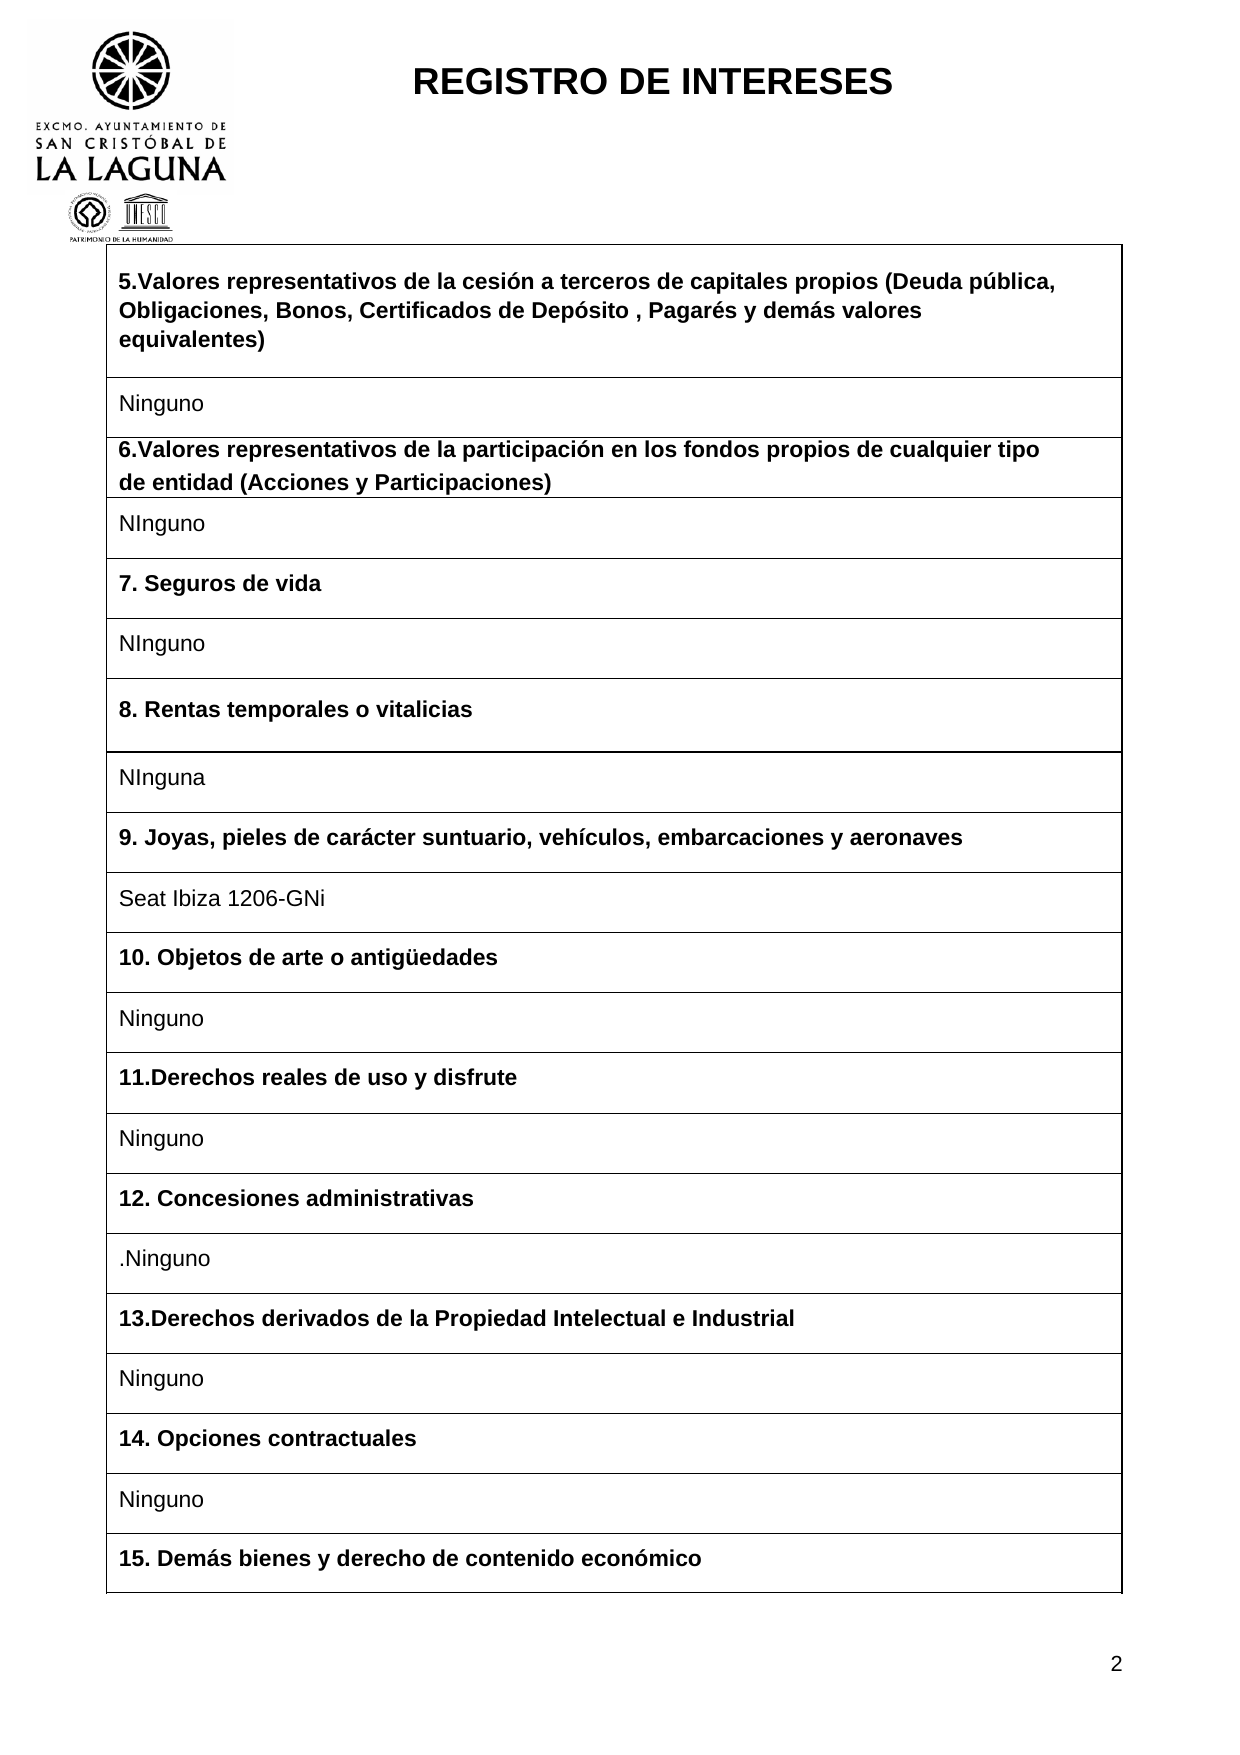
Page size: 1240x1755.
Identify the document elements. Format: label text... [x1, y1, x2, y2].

text Ninguno [119, 1005, 1121, 1031]
text REGISTRO DE INTERESES [412, 59, 1123, 103]
text 7. Seguros de vida [119, 569, 1121, 596]
text 14. Opciones contractuales [119, 1425, 1121, 1451]
text 13.Derechos derivados de la Propiedad Intelectual e Industrial [119, 1304, 1121, 1331]
text NInguno [119, 510, 1121, 536]
text 10. Objetos de arte o antigüedades [119, 944, 1121, 970]
list Valores representativos de la cesión a terceros de capitales propios (Deuda pública, Obligaciones, Bonos, Certificados de Depósito , Pagarés y demás valores equivalentes) [118, 268, 1060, 352]
text Ninguno [119, 1365, 1121, 1392]
text 12. Concesiones administrativas [119, 1184, 1121, 1211]
text Ninguno [119, 1486, 1121, 1512]
text Ninguno [119, 1125, 1121, 1152]
text 9. Joyas, pieles de carácter suntuario, vehículos, embarcaciones y aeronaves [119, 824, 1121, 850]
text .Ninguno [119, 1245, 1121, 1272]
text Seat Ibiza 1206-GNi [119, 885, 1121, 911]
text 8. Rentas temporales o vitalicias [119, 696, 1121, 723]
text NInguno [119, 630, 1121, 657]
text NInguna [119, 764, 1121, 791]
list Valores representativos de la participación en los fondos propios de cualquier tipo de entidad (Acciones y Participaciones) [118, 438, 1046, 495]
text 15. Demás bienes y derecho de contenido económico [119, 1545, 1121, 1571]
text 11.Derechos reales de uso y disfrute [119, 1064, 1121, 1090]
text Ninguno [119, 390, 1121, 417]
text 2 [1110, 1651, 1123, 1676]
